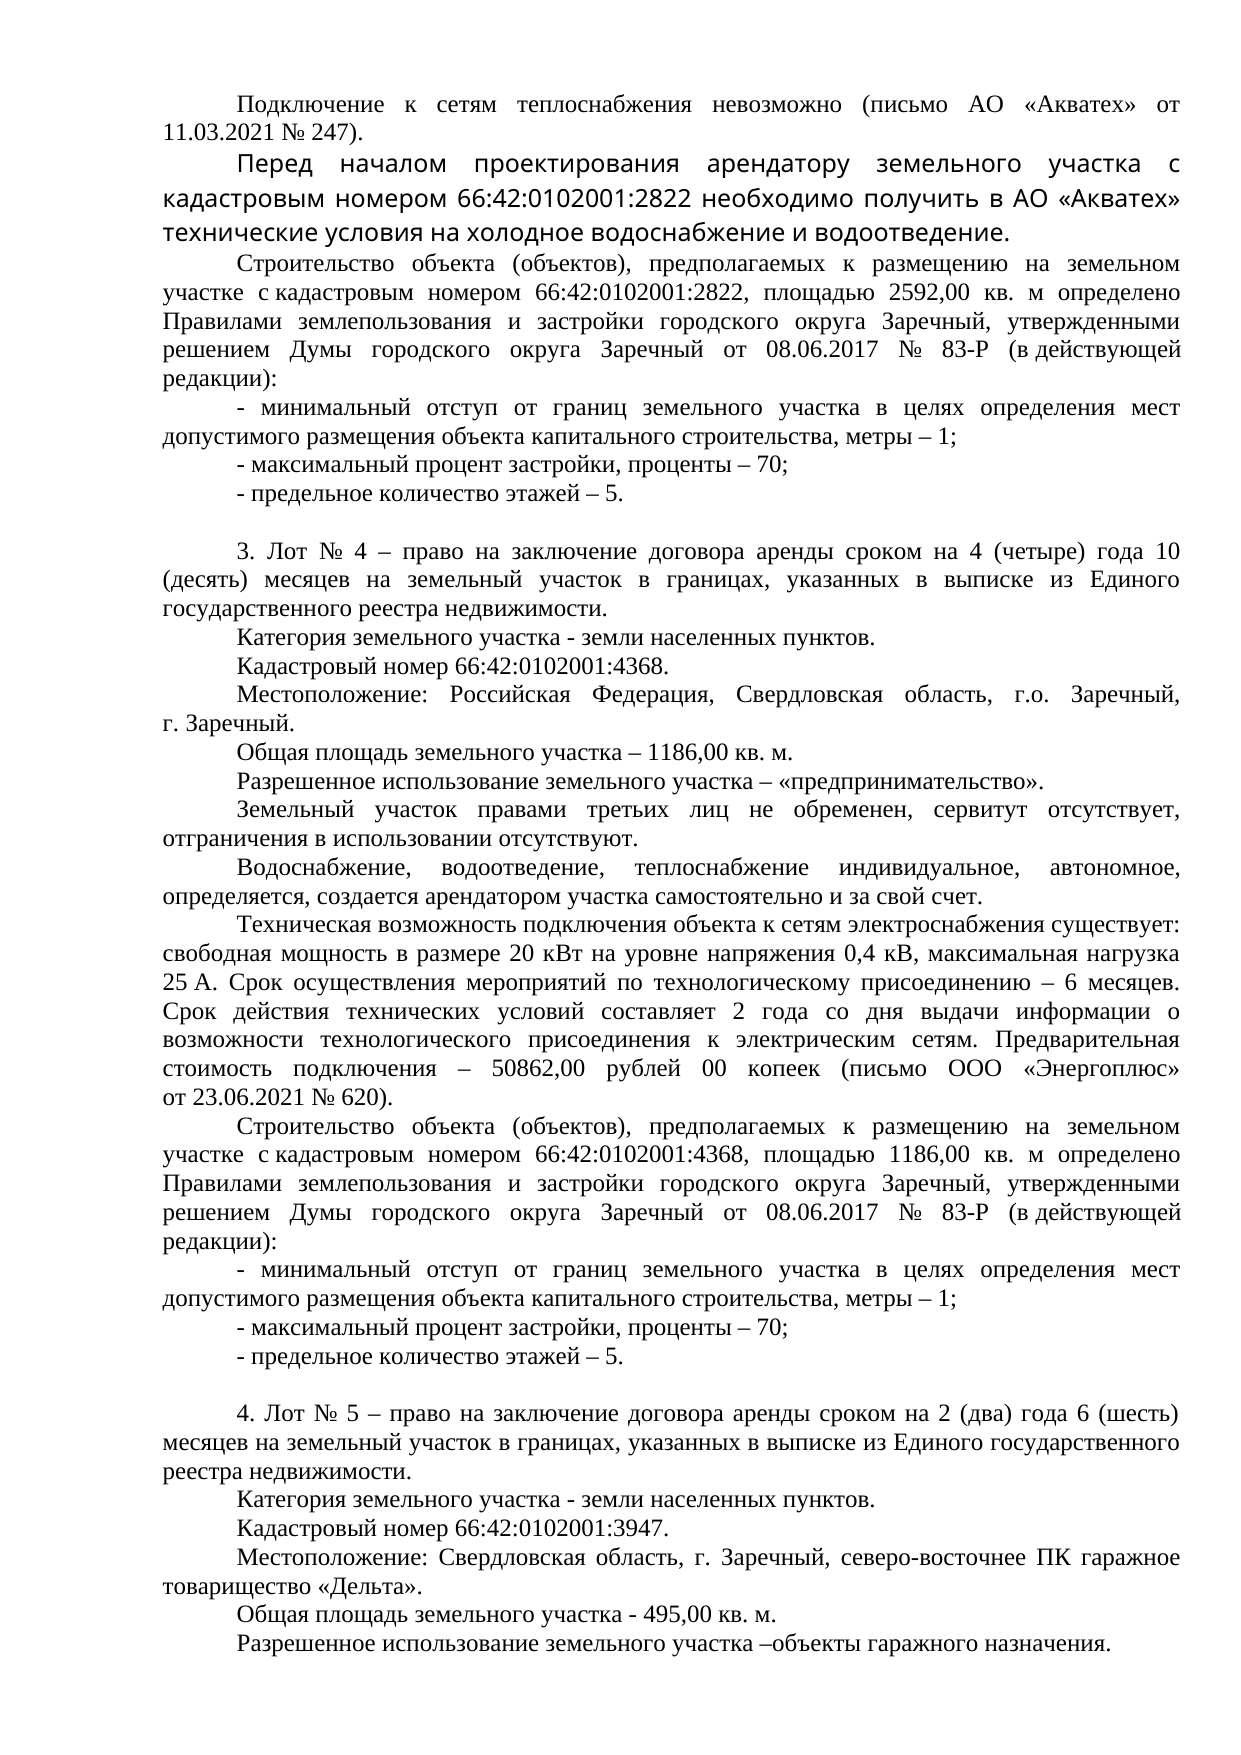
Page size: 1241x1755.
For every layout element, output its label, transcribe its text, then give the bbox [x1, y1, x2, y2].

text - предельное количество этажей – 5. [162, 1341, 1181, 1369]
text - минимальный отступ от границ земельного участка в целях определения мест допустимого размещения объекта капитального строительства, метры – 1; [162, 392, 1181, 449]
text - максимальный процент застройки, проценты – 70; [162, 1312, 1181, 1341]
text Подключение к сетям теплоснабжения невозможно (письмо АО «Акватех» от 11.03.2021 № 247). [162, 89, 1181, 146]
text Строительство объекта (объектов), предполагаемых к размещению на земельном участке с кадастровым номером 66:42:0102001:4368, площадью 1186,00 кв. м определено Правилами землепользования и застройки городского округа Заречный, утвержденными решением Думы городского округа Заречный от 08.06.2017 № 83-Р (в действующей редакции): [162, 1111, 1181, 1254]
text Техническая возможность подключения объекта к сетям электроснабжения существует: свободная мощность в размере 20 кВт на уровне напряжения 0,4 кВ, максимальная нагрузка 25 А. Срок осуществления мероприятий по технологическому присоединению – 6 месяцев. Срок действия технических условий составляет 2 года со дня выдачи информации о возможности технологического присоединения к электрическим сетям. Предварительная стоимость подключения – 50862,00 рублей 00 копеек (письмо ООО «Энергоплюс» от 23.06.2021 № 620). [162, 909, 1181, 1111]
text Категория земельного участка - земли населенных пунктов. [162, 1484, 1181, 1513]
text Местоположение: Российская Федерация, Свердловская область, г.о. Заречный, г. Заречный. [162, 679, 1181, 737]
text Перед началом проектирования арендатору земельного участка с кадастровым номером 66:42:0102001:2822 необходимо получить в АО «Акватех» технические условия на холодное водоснабжение и водоотведение. [162, 146, 1181, 248]
text - минимальный отступ от границ земельного участка в целях определения мест допустимого размещения объекта капитального строительства, метры – 1; [162, 1254, 1181, 1312]
text Кадастровый номер 66:42:0102001:3947. [162, 1513, 1181, 1542]
text Земельный участок правами третьих лиц не обременен, сервитут отсутствует, отграничения в использовании отсутствуют. [162, 794, 1181, 852]
text Строительство объекта (объектов), предполагаемых к размещению на земельном участке с кадастровым номером 66:42:0102001:2822, площадью 2592,00 кв. м определено Правилами землепользования и застройки городского округа Заречный, утвержденными решением Думы городского округа Заречный от 08.06.2017 № 83-Р (в действующей редакции): [162, 248, 1181, 392]
text 4. Лот № 5 – право на заключение договора аренды сроком на 2 (два) года 6 (шесть) месяцев на земельный участок в границах, указанных в выписке из Единого государственного реестра недвижимости. [162, 1398, 1181, 1484]
text Кадастровый номер 66:42:0102001:4368. [162, 651, 1181, 679]
text Водоснабжение, водоотведение, теплоснабжение индивидуальное, автономное, определяется, создается арендатором участка самостоятельно и за свой счет. [162, 852, 1181, 909]
text Разрешенное использование земельного участка –объекты гаражного назначения. [162, 1628, 1181, 1657]
text - предельное количество этажей – 5. [162, 478, 1181, 507]
text Общая площадь земельного участка - 495,00 кв. м. [162, 1599, 1181, 1628]
text Разрешенное использование земельного участка – «предпринимательство». [162, 766, 1181, 794]
text Категория земельного участка - земли населенных пунктов. [162, 622, 1181, 651]
text - максимальный процент застройки, проценты – 70; [162, 449, 1181, 478]
text 3. Лот № 4 – право на заключение договора аренды сроком на 4 (четыре) года 10 (десять) месяцев на земельный участок в границах, указанных в выписке из Единого государственного реестра недвижимости. [162, 536, 1181, 622]
text Местоположение: Свердловская область, г. Заречный, северо-восточнее ПК гаражное товарищество «Дельта». [162, 1542, 1181, 1599]
text Общая площадь земельного участка – 1186,00 кв. м. [162, 737, 1181, 766]
